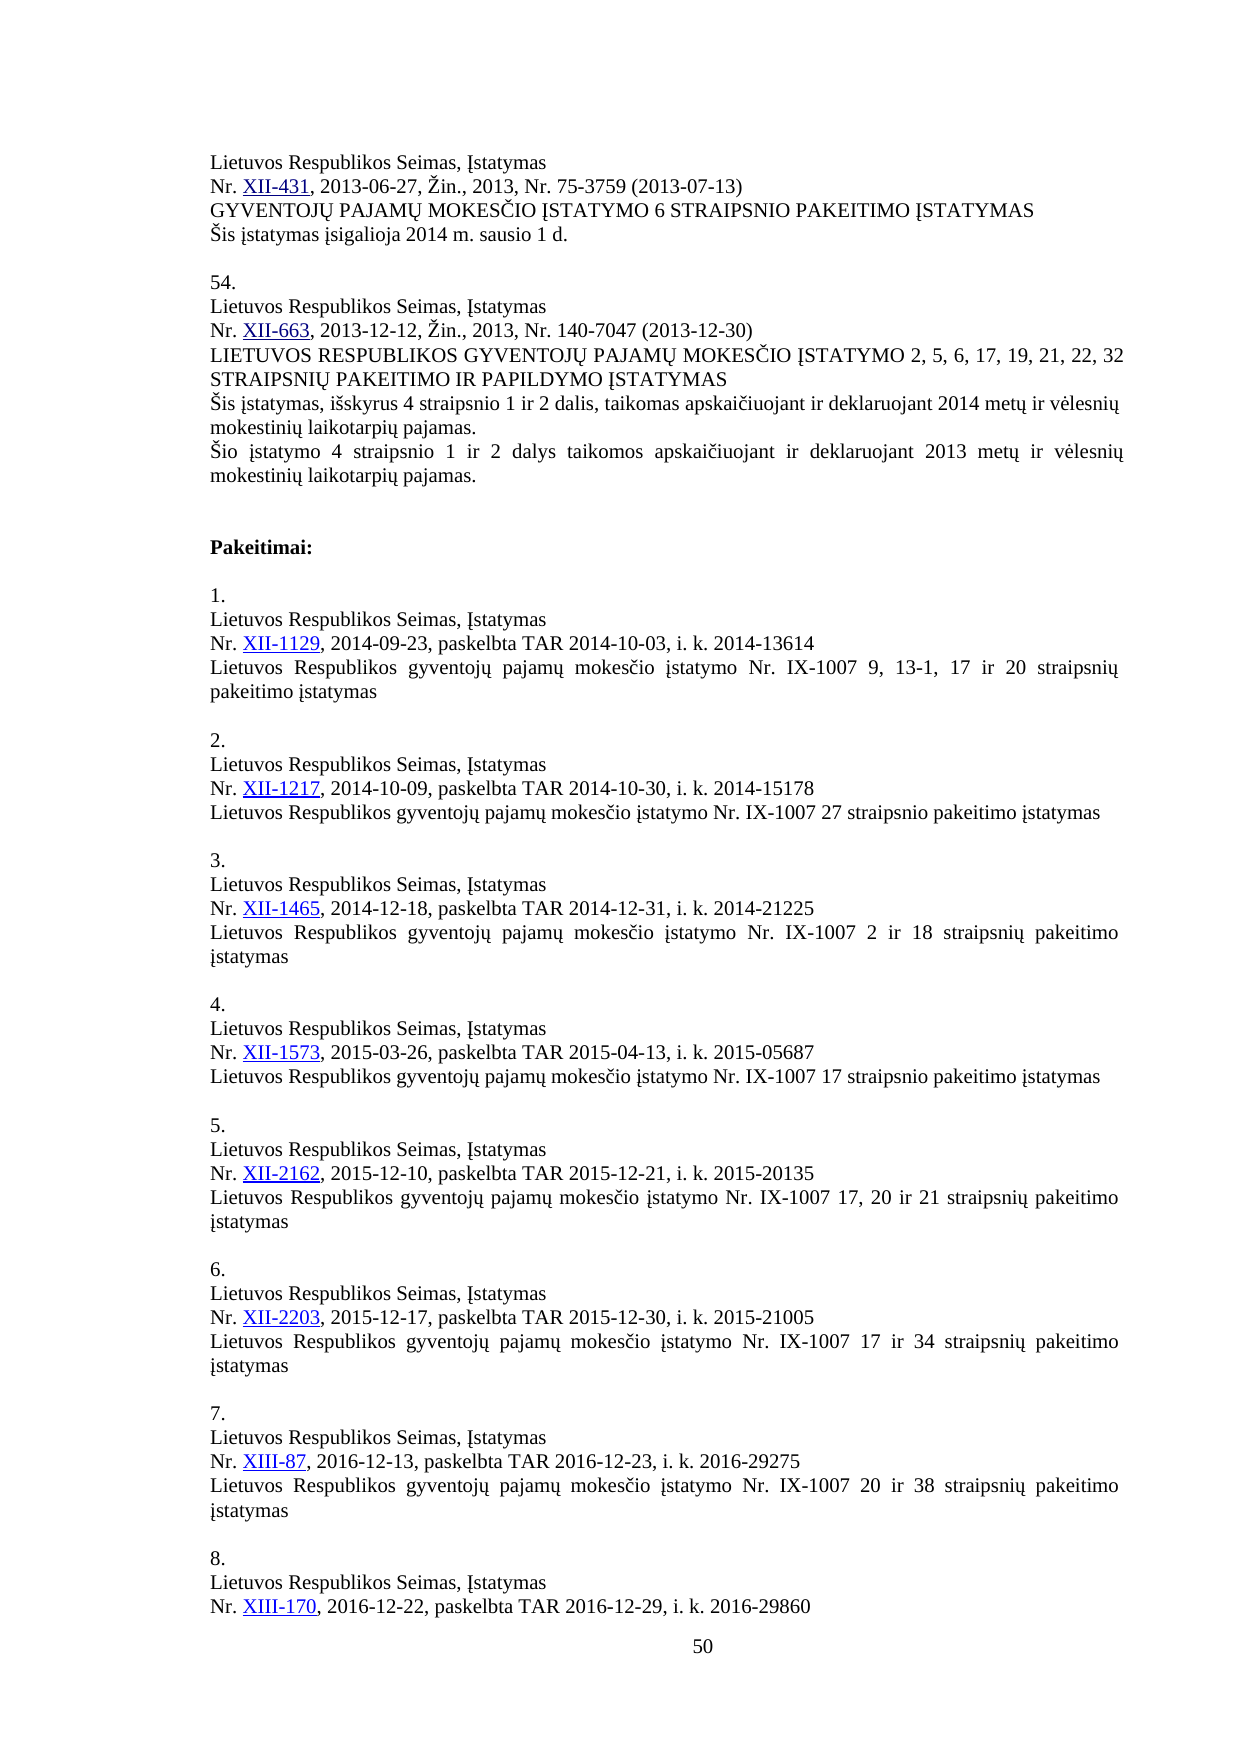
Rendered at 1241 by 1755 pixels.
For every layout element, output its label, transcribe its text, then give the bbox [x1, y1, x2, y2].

text Nr. XII-2162, 2015-12-10, paskelbta TAR 2015-12-21, i. k. 2015-20135 [210, 1161, 1120, 1185]
text Šis įstatymas, išskyrus 4 straipsnio 1 ir 2 dalis, taikomas apskaičiuojant ir deklaruojant 2014 metų ir vėlesnių mokestinių laikotarpių pajamas. [210, 391, 1120, 439]
text Lietuvos Respublikos gyventojų pajamų mokesčio įstatymo Nr. IX-1007 17 straipsnio pakeitimo įstatymas [210, 1064, 1120, 1088]
text Nr. XII-1465, 2014-12-18, paskelbta TAR 2014-12-31, i. k. 2014-21225 [210, 896, 1120, 920]
text 4. [210, 992, 1120, 1016]
text Lietuvos Respublikos gyventojų pajamų mokesčio įstatymo Nr. IX-1007 20 ir 38 straipsnių pakeitimo įstatymas [210, 1473, 1120, 1522]
text Lietuvos Respublikos Seimas, Įstatymas [210, 1137, 1120, 1161]
text Nr. XIII-87, 2016-12-13, paskelbta TAR 2016-12-23, i. k. 2016-29275 [210, 1449, 1120, 1473]
text Nr. XIII-170, 2016-12-22, paskelbta TAR 2016-12-29, i. k. 2016-29860 [210, 1594, 1120, 1618]
text Šis įstatymas įsigalioja 2014 m. sausio 1 d. [210, 222, 1120, 246]
text Lietuvos Respublikos Seimas, Įstatymas [210, 607, 1120, 631]
text 6. [210, 1257, 1120, 1281]
text Lietuvos Respublikos gyventojų pajamų mokesčio įstatymo Nr. IX-1007 27 straipsnio pakeitimo įstatymas [210, 800, 1120, 824]
text 54. [210, 270, 1126, 294]
text 5. [210, 1112, 1120, 1137]
text Lietuvos Respublikos Seimas, Įstatymas [210, 872, 1120, 896]
text Nr. XII-1573, 2015-03-26, paskelbta TAR 2015-04-13, i. k. 2015-05687 [210, 1040, 1120, 1064]
text GYVENTOJŲ PAJAMŲ MOKESČIO ĮSTATYMO 6 STRAIPSNIO PAKEITIMO ĮSTATYMAS [210, 198, 1126, 222]
text Nr. XII-2203, 2015-12-17, paskelbta TAR 2015-12-30, i. k. 2015-21005 [210, 1305, 1120, 1329]
text Šio įstatymo 4 straipsnio 1 ir 2 dalys taikomos apskaičiuojant ir deklaruojant 2013 metų ir vėlesnių mokestinių laikotarpių pajamas. [210, 439, 1126, 487]
text Lietuvos Respublikos gyventojų pajamų mokesčio įstatymo Nr. IX-1007 17 ir 34 straipsnių pakeitimo įstatymas [210, 1329, 1120, 1377]
text Lietuvos Respublikos Seimas, Įstatymas [210, 1281, 1120, 1305]
text Lietuvos Respublikos gyventojų pajamų mokesčio įstatymo Nr. IX-1007 17, 20 ir 21 straipsnių pakeitimo įstatymas [210, 1185, 1120, 1233]
text Lietuvos Respublikos Seimas, Įstatymas [210, 752, 1120, 776]
text 7. [210, 1401, 1120, 1425]
text Nr. XII-431, 2013-06-27, Žin., 2013, Nr. 75-3759 (2013-07-13) [210, 174, 1126, 198]
text Pakeitimai: [210, 535, 1120, 559]
text 2. [210, 727, 1120, 752]
text 1. [210, 583, 1120, 607]
text Nr. XII-1217, 2014-10-09, paskelbta TAR 2014-10-30, i. k. 2014-15178 [210, 776, 1120, 800]
text Lietuvos Respublikos Seimas, Įstatymas [210, 294, 1126, 318]
text Lietuvos Respublikos gyventojų pajamų mokesčio įstatymo Nr. IX-1007 9, 13-1, 17 ir 20 straipsnių pakeitimo įstatymas [210, 655, 1120, 703]
text 3. [210, 848, 1120, 872]
text Lietuvos Respublikos gyventojų pajamų mokesčio įstatymo Nr. IX-1007 2 ir 18 straipsnių pakeitimo įstatymas [210, 920, 1120, 968]
text 8. [210, 1546, 1120, 1570]
text Lietuvos Respublikos Seimas, Įstatymas [210, 1570, 1120, 1594]
text Nr. XII-1129, 2014-09-23, paskelbta TAR 2014-10-03, i. k. 2014-13614 [210, 631, 1120, 655]
text Lietuvos Respublikos Seimas, Įstatymas [210, 1425, 1120, 1449]
text Lietuvos Respublikos Seimas, Įstatymas [210, 150, 1126, 174]
text LIETUVOS RESPUBLIKOS GYVENTOJŲ PAJAMŲ MOKESČIO ĮSTATYMO 2, 5, 6, 17, 19, 21, 22, 32 STRAIPSNIŲ PAKEITIMO IR PAPILDYMO ĮSTATYMAS [210, 342, 1126, 391]
text Nr. XII-663, 2013-12-12, Žin., 2013, Nr. 140-7047 (2013-12-30) [210, 318, 1126, 342]
text Lietuvos Respublikos Seimas, Įstatymas [210, 1016, 1120, 1040]
